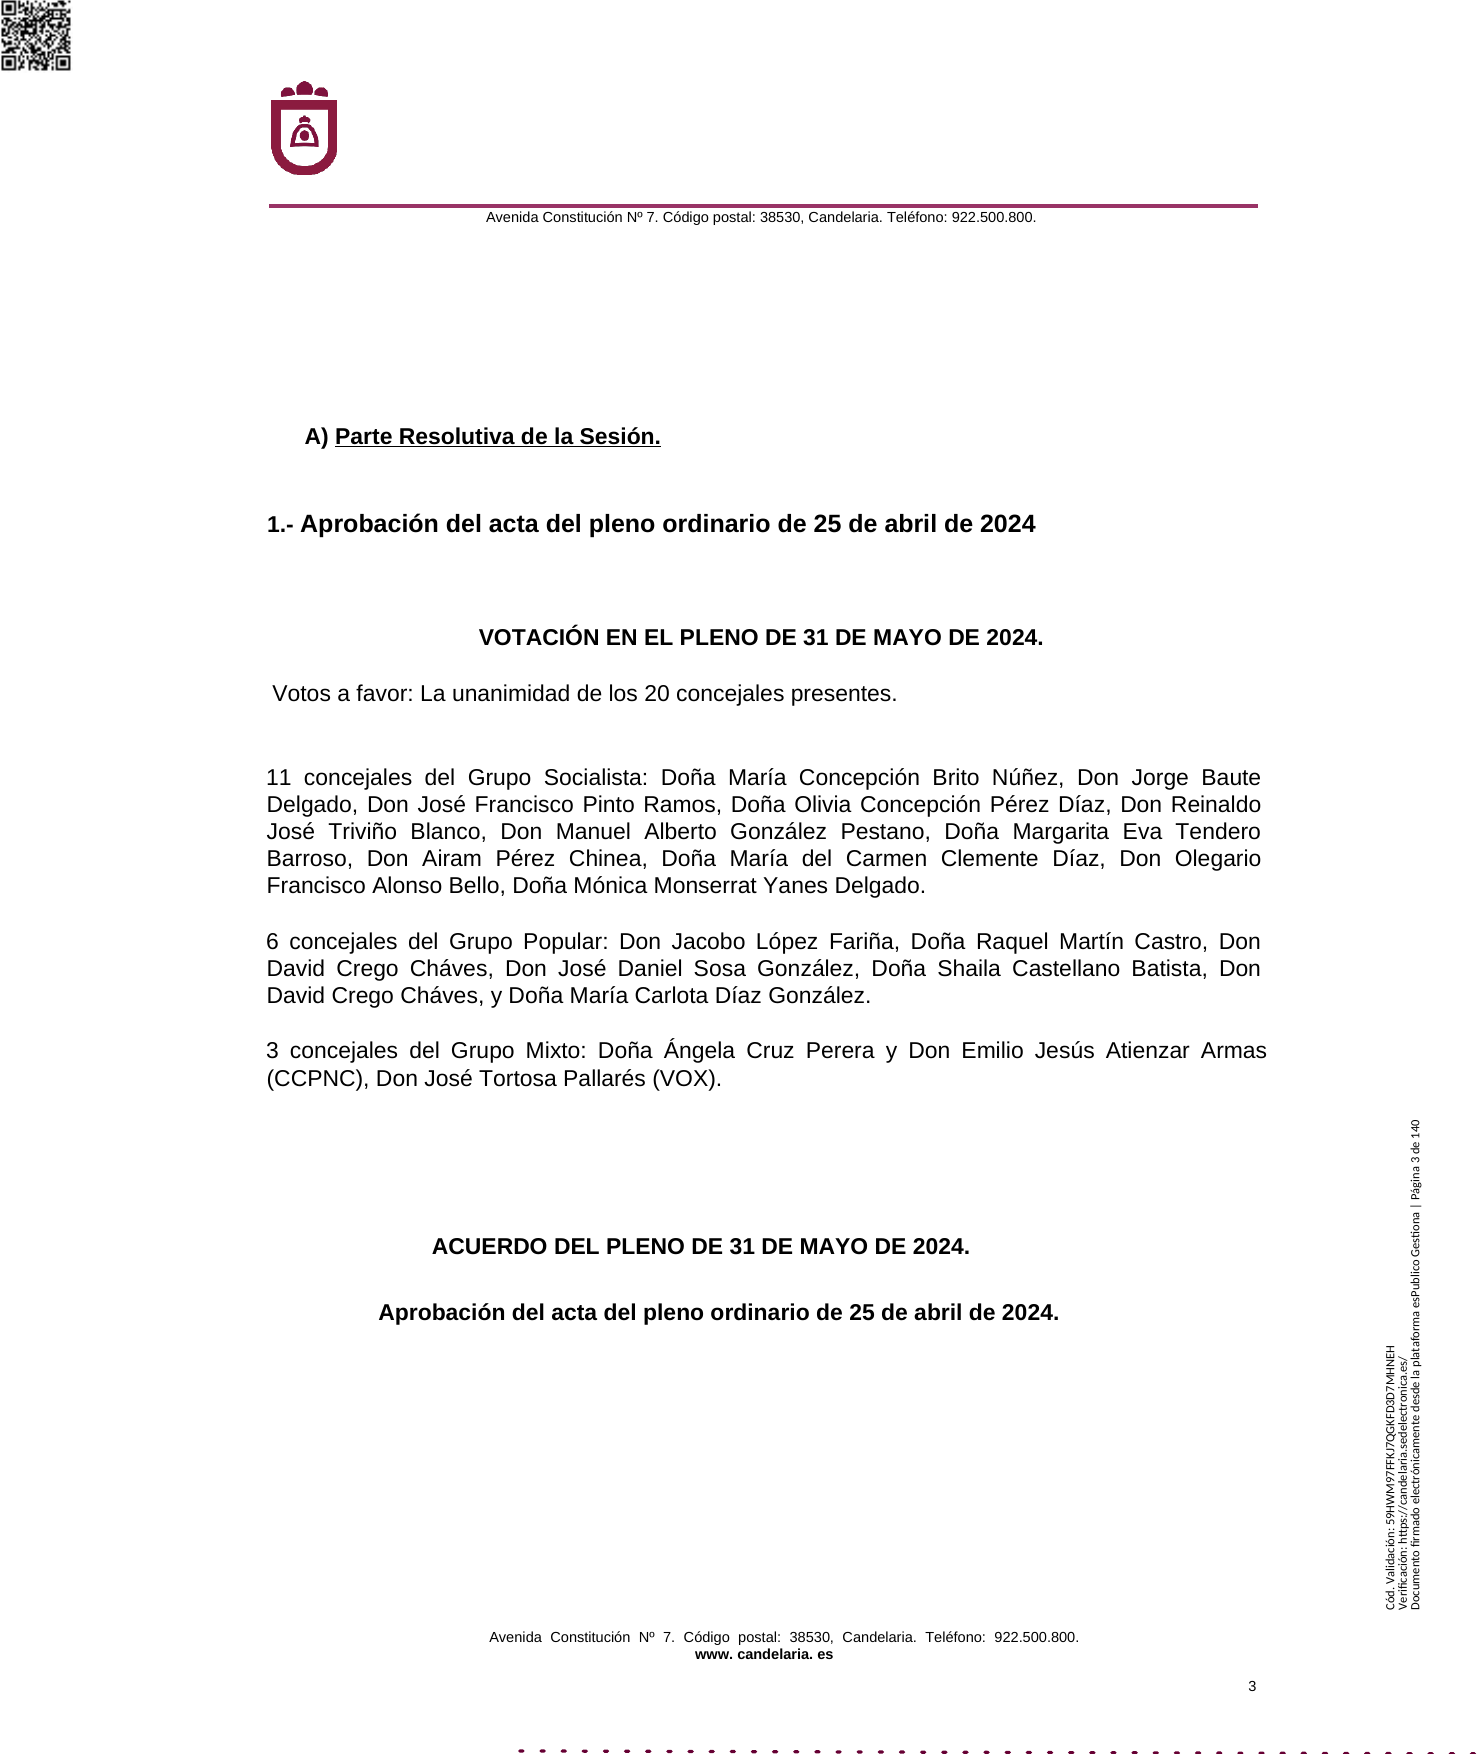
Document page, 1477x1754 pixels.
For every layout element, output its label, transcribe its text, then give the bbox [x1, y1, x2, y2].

text Avenida Constitución Nº 7. Código postal: 38530, Candelaria. Teléfono: 922.500.800. [264, 150, 1263, 225]
text VOTACIÓN EN EL PLENO DE 31 DE MAYO DE 2024. [278, 623, 1251, 650]
text 1.- Aprobación del acta del pleno ordinario de 25 de abril de 2024 [267, 509, 1250, 537]
text 6 concejales del Grupo Popular: Don Jacobo López Fariña, Doña Raquel Martín Castro, Don David Crego Cháves, Don José Daniel Sosa González, Doña Shaila Castellano Batista, Don David Crego Cháves, y Doña María Carlota Díaz González. [266, 928, 1262, 1008]
text Aprobación del acta del pleno ordinario de 25 de abril de 2024. [339, 1299, 1249, 1325]
text 3 concejales del Grupo Mixto: Doña Ángela Cruz Perera y Don Emilio Jesús Atienzar Armas (CCPNC), Don José Tortosa Pallarés (VOX). [266, 1037, 1268, 1091]
text 11 concejales del Grupo Socialista: Doña María Concepción Brito Núñez, Don Jorge Baute Delgado, Don José Francisco Pinto Ramos, Doña Olivia Concepción Pérez Díaz, Don Reinaldo José Triviño Blanco, Don Manuel Alberto González Pestano, Doña Margarita Eva Tendero Barroso, Don Airam Pérez Chinea, Doña María del Carmen Clemente Díaz, Don Olegario Francisco Alonso Bello, Doña Mónica Monserrat Yanes Delgado. [266, 763, 1262, 898]
text Votos a favor: La unanimidad de los 20 concejales presentes. [266, 680, 1249, 706]
text A) Parte Resolutiva de la Sesión. [304, 423, 1250, 449]
text ACUERDO DEL PLENO DE 31 DE MAYO DE 2024. [266, 1233, 1249, 1259]
